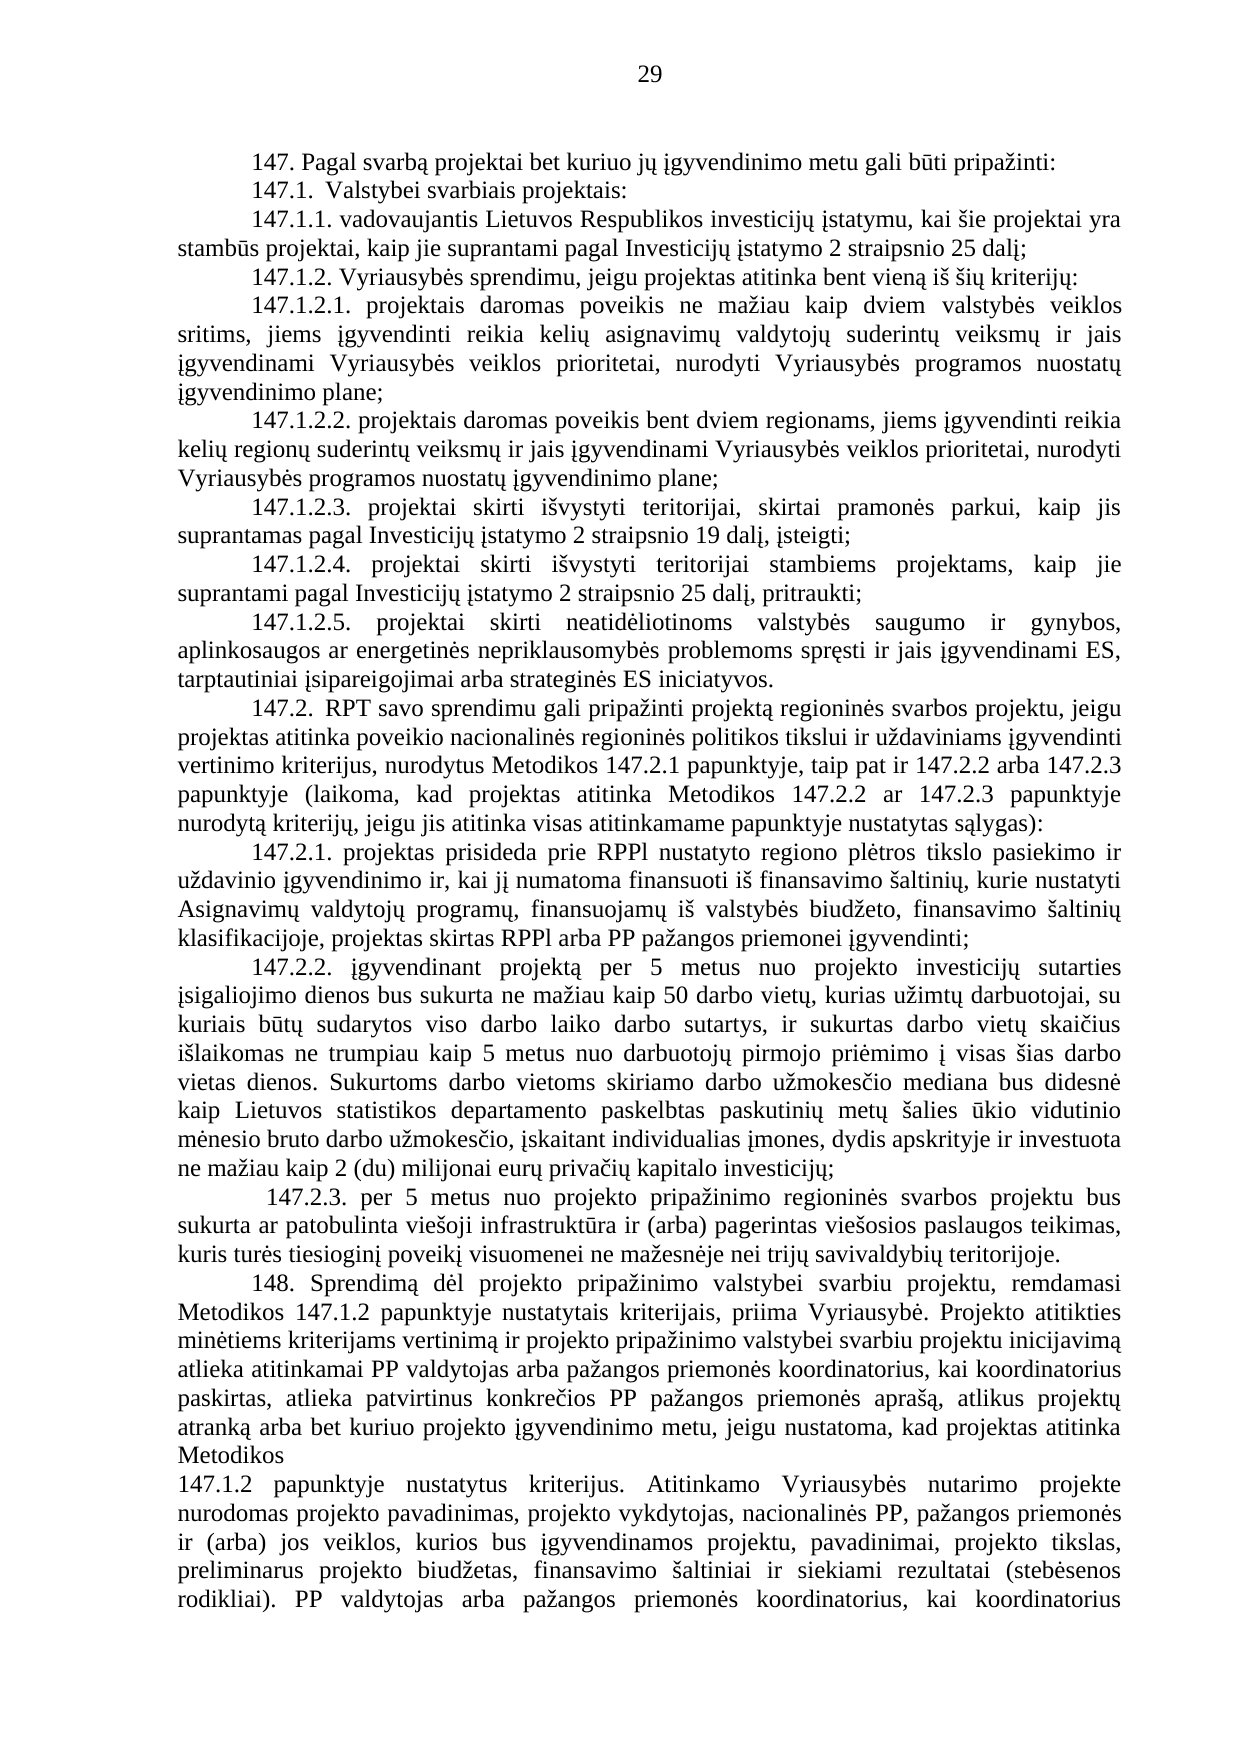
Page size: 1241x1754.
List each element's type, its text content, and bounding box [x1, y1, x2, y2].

text 147.1.2.4. projektai skirti išvystyti teritorijai stambiems projektams, kaip jie suprantami pagal Investicijų įstatymo 2 straipsnio 25 dalį, pritraukti; [177, 549, 1122, 607]
text 147.1.2.1. projektais daromas poveikis ne mažiau kaip dviem valstybės veiklos sritims, jiems įgyvendinti reikia kelių asignavimų valdytojų suderintų veiksmų ir jais įgyvendinami Vyriausybės veiklos prioritetai, nurodyti Vyriausybės programos nuostatų įgyvendinimo plane; [177, 291, 1122, 406]
text 147. Pagal svarbą projektai bet kuriuo jų įgyvendinimo metu gali būti pripažinti: [177, 147, 1122, 176]
text 147.1.2.3. projektai skirti išvystyti teritorijai, skirtai pramonės parkui, kaip jis suprantamas pagal Investicijų įstatymo 2 straipsnio 19 dalį, įsteigti; [177, 492, 1122, 549]
text 147.2.3. per 5 metus nuo projekto pripažinimo regioninės svarbos projektu bus sukurta ar patobulinta viešoji infrastruktūra ir (arba) pagerintas viešosios paslaugos teikimas, kuris turės tiesioginį poveikį visuomenei ne mažesnėje nei trijų savivaldybių teritorijoje. [177, 1182, 1122, 1268]
text 147.2. RPT savo sprendimu gali pripažinti projektą regioninės svarbos projektu, jeigu projektas atitinka poveikio nacionalinės regioninės politikos tikslui ir uždaviniams įgyvendinti vertinimo kriterijus, nurodytus Metodikos 147.2.1 papunktyje, taip pat ir 147.2.2 arba 147.2.3 papunktyje (laikoma, kad projektas atitinka Metodikos 147.2.2 ar 147.2.3 papunktyje nurodytą kriterijų, jeigu jis atitinka visas atitinkamame papunktyje nustatytas sąlygas): [177, 693, 1122, 837]
text 147.1.2.5. projektai skirti neatidėliotinoms valstybės saugumo ir gynybos, aplinkosaugos ar energetinės nepriklausomybės problemoms spręsti ir jais įgyvendinami ES, tarptautiniai įsipareigojimai arba strateginės ES iniciatyvos. [177, 607, 1122, 693]
text 147.1.2. Vyriausybės sprendimu, jeigu projektas atitinka bent vieną iš šių kriterijų: [177, 262, 1122, 291]
text 147.1. Valstybei svarbiais projektais: [177, 176, 1122, 204]
text 147.2.1. projektas prisideda prie RPPl nustatyto regiono plėtros tikslo pasiekimo ir uždavinio įgyvendinimo ir, kai jį numatoma finansuoti iš finansavimo šaltinių, kurie nustatyti Asignavimų valdytojų programų, finansuojamų iš valstybės biudžeto, finansavimo šaltinių klasifikacijoje, projektas skirtas RPPl arba PP pažangos priemonei įgyvendinti; [177, 837, 1122, 952]
text 147.1.2.2. projektais daromas poveikis bent dviem regionams, jiems įgyvendinti reikia kelių regionų suderintų veiksmų ir jais įgyvendinami Vyriausybės veiklos prioritetai, nurodyti Vyriausybės programos nuostatų įgyvendinimo plane; [177, 406, 1122, 492]
text 147.1.1. vadovaujantis Lietuvos Respublikos investicijų įstatymu, kai šie projektai yra stambūs projektai, kaip jie suprantami pagal Investicijų įstatymo 2 straipsnio 25 dalį; [177, 204, 1122, 262]
text 148. Sprendimą dėl projekto pripažinimo valstybei svarbiu projektu, remdamasi Metodikos 147.1.2 papunktyje nustatytais kriterijais, priima Vyriausybė. Projekto atitikties minėtiems kriterijams vertinimą ir projekto pripažinimo valstybei svarbiu projektu inicijavimą atlieka atitinkamai PP valdytojas arba pažangos priemonės koordinatorius, kai koordinatorius paskirtas, atlieka patvirtinus konkrečios PP pažangos priemonės aprašą, atlikus projektų atranką arba bet kuriuo projekto įgyvendinimo metu, jeigu nustatoma, kad projektas atitinka Metodikos 147.1.2 papunktyje nustatytus kriterijus. Atitinkamo Vyriausybės nutarimo projekte nurodomas projekto pavadinimas, projekto vykdytojas, nacionalinės PP, pažangos priemonės ir (arba) jos veiklos, kurios bus įgyvendinamos projektu, pavadinimai, projekto tikslas, preliminarus projekto biudžetas, finansavimo šaltiniai ir siekiami rezultatai (stebėsenos rodikliai). PP valdytojas arba pažangos priemonės koordinatorius, kai koordinatorius [177, 1268, 1122, 1613]
text 147.2.2. įgyvendinant projektą per 5 metus nuo projekto investicijų sutarties įsigaliojimo dienos bus sukurta ne mažiau kaip 50 darbo vietų, kurias užimtų darbuotojai, su kuriais būtų sudarytos viso darbo laiko darbo sutartys, ir sukurtas darbo vietų skaičius išlaikomas ne trumpiau kaip 5 metus nuo darbuotojų pirmojo priėmimo į visas šias darbo vietas dienos. Sukurtoms darbo vietoms skiriamo darbo užmokesčio mediana bus didesnė kaip Lietuvos statistikos departamento paskelbtas paskutinių metų šalies ūkio vidutinio mėnesio bruto darbo užmokesčio, įskaitant individualias įmones, dydis apskrityje ir investuota ne mažiau kaip 2 (du) milijonai eurų privačių kapitalo investicijų; [177, 952, 1122, 1182]
